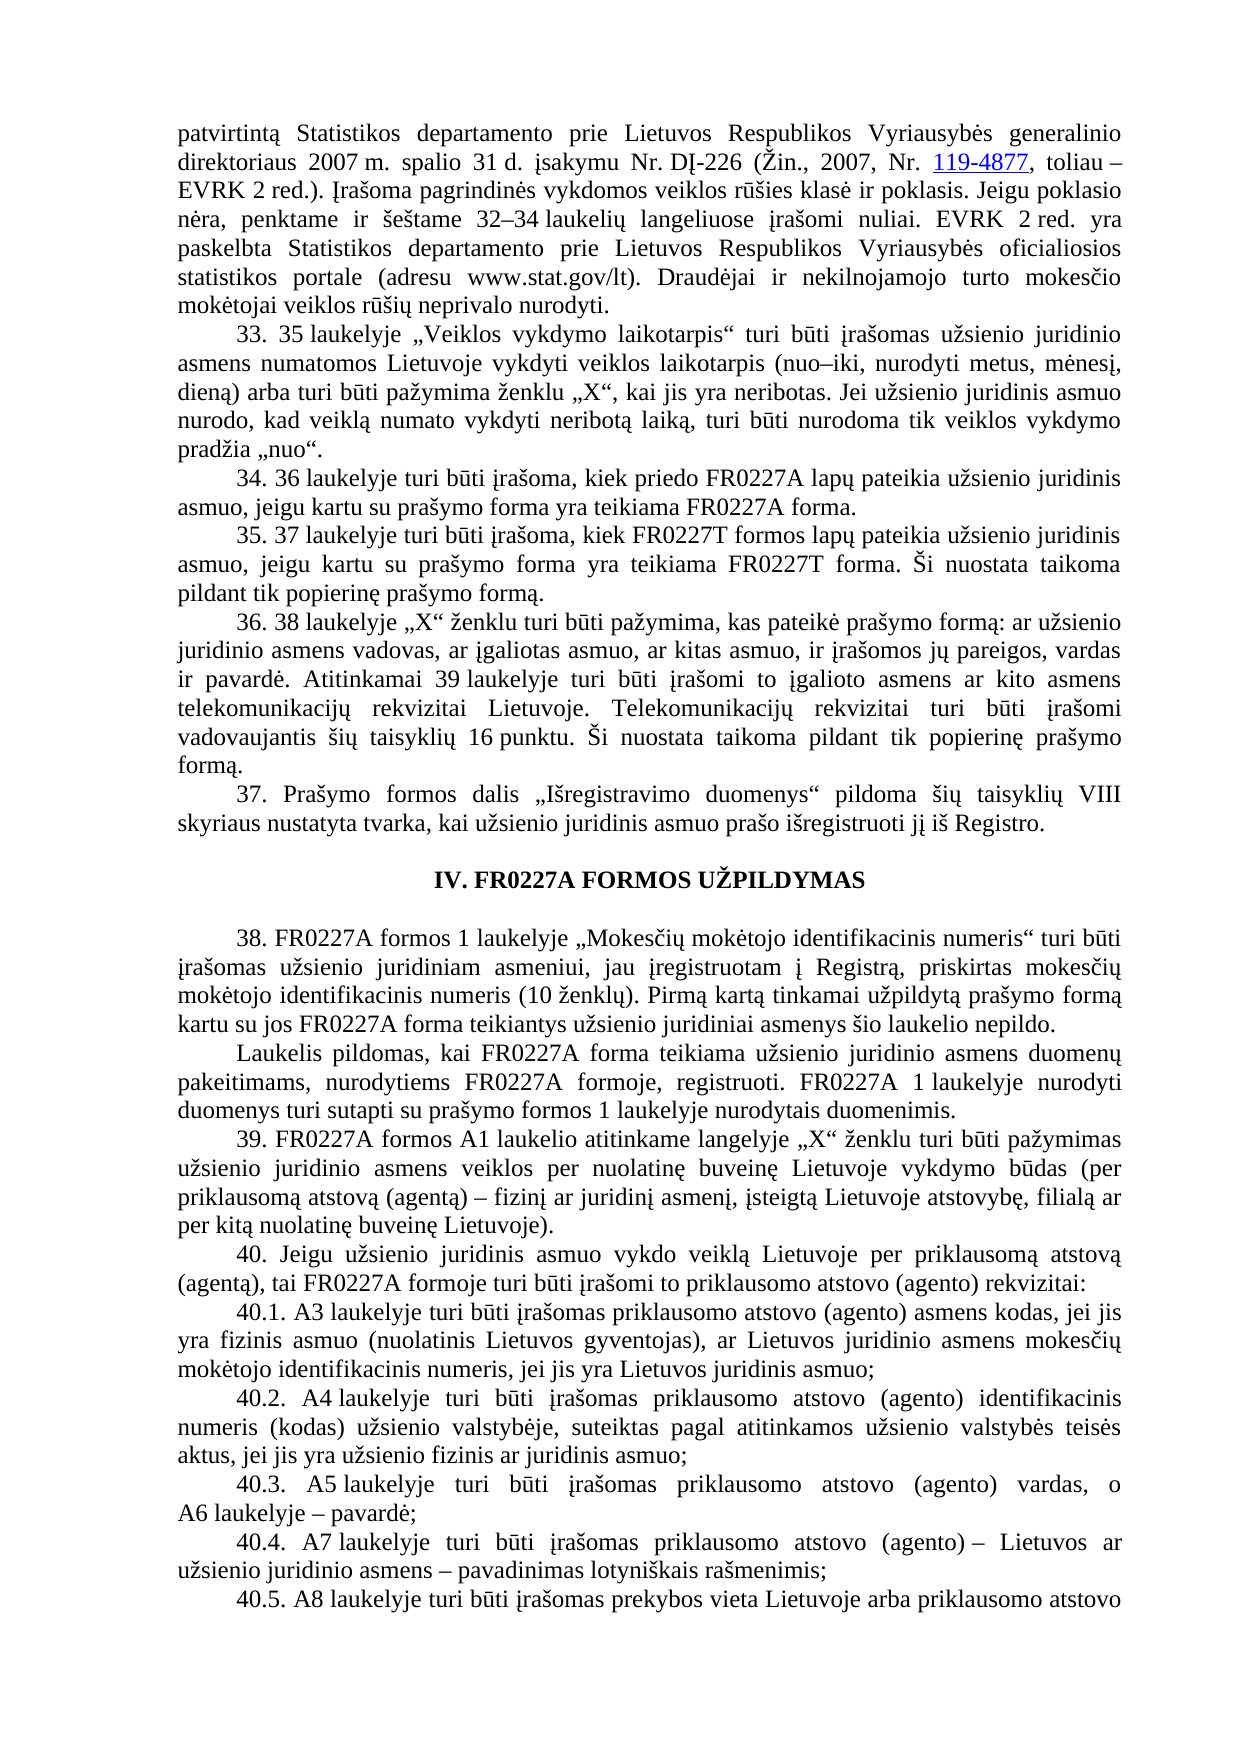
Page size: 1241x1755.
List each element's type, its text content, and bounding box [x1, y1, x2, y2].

text 40.3. A5 laukelyje turi būti įrašomas priklausomo atstovo (agento) vardas, o A6 laukelyje – pavardė; [177, 1469, 1122, 1527]
text 40.4. A7 laukelyje turi būti įrašomas priklausomo atstovo (agento) – Lietuvos ar užsienio juridinio asmens – pavadinimas lotyniškais rašmenimis; [177, 1527, 1122, 1584]
text 37. Prašymo formos dalis „Išregistravimo duomenys“ pildoma šių taisyklių VIII skyriaus nustatyta tvarka, kai užsienio juridinis asmuo prašo išregistruoti jį iš Registro. [177, 779, 1122, 837]
text 40. Jeigu užsienio juridinis asmuo vykdo veiklą Lietuvoje per priklausomą atstovą (agentą), tai FR0227A formoje turi būti įrašomi to priklausomo atstovo (agento) rekvizitai: [177, 1239, 1122, 1297]
text 33. 35 laukelyje „Veiklos vykdymo laikotarpis“ turi būti įrašomas užsienio juridinio asmens numatomos Lietuvoje vykdyti veiklos laikotarpis (nuo–iki, nurodyti metus, mėnesį, dieną) arba turi būti pažymima ženklu „X“, kai jis yra neribotas. Jei užsienio juridinis asmuo nurodo, kad veiklą numato vykdyti neribotą laiką, turi būti nurodoma tik veiklos vykdymo pradžia „nuo“. [177, 319, 1122, 463]
text patvirtintą Statistikos departamento prie Lietuvos Respublikos Vyriausybės generalinio direktoriaus 2007 m. spalio 31 d. įsakymu Nr. DĮ-226 (Žin., 2007, Nr. 119-4877, toliau – EVRK 2 red.). Įrašoma pagrindinės vykdomos veiklos rūšies klasė ir poklasis. Jeigu poklasio nėra, penktame ir šeštame 32–34 laukelių langeliuose įrašomi nuliai. EVRK 2 red. yra paskelbta Statistikos departamento prie Lietuvos Respublikos Vyriausybės oficialiosios statistikos portale (adresu www.stat.gov/lt). Draudėjai ir nekilnojamojo turto mokesčio mokėtojai veiklos rūšių neprivalo nurodyti. [177, 118, 1122, 319]
text 40.5. A8 laukelyje turi būti įrašomas prekybos vieta Lietuvoje arba priklausomo atstovo [177, 1584, 1122, 1613]
text 35. 37 laukelyje turi būti įrašoma, kiek FR0227T formos lapų pateikia užsienio juridinis asmuo, jeigu kartu su prašymo forma yra teikiama FR0227T forma. Ši nuostata taikoma pildant tik popierinę prašymo formą. [177, 521, 1122, 607]
text 34. 36 laukelyje turi būti įrašoma, kiek priedo FR0227A lapų pateikia užsienio juridinis asmuo, jeigu kartu su prašymo forma yra teikiama FR0227A forma. [177, 463, 1122, 521]
text Laukelis pildomas, kai FR0227A forma teikiama užsienio juridinio asmens duomenų pakeitimams, nurodytiems FR0227A formoje, registruoti. FR0227A 1 laukelyje nurodyti duomenys turi sutapti su prašymo formos 1 laukelyje nurodytais duomenimis. [177, 1038, 1122, 1124]
text 38. FR0227A formos 1 laukelyje „Mokesčių mokėtojo identifikacinis numeris“ turi būti įrašomas užsienio juridiniam asmeniui, jau įregistruotam į Registrą, priskirtas mokesčių mokėtojo identifikacinis numeris (10 ženklų). Pirmą kartą tinkamai užpildytą prašymo formą kartu su jos FR0227A forma teikiantys užsienio juridiniai asmenys šio laukelio nepildo. [177, 923, 1122, 1038]
text IV. FR0227A FORMOS UŽPILDYMAS [177, 866, 1122, 894]
text 39. FR0227A formos A1 laukelio atitinkame langelyje „X“ ženklu turi būti pažymimas užsienio juridinio asmens veiklos per nuolatinę buveinę Lietuvoje vykdymo būdas (per priklausomą atstovą (agentą) – fizinį ar juridinį asmenį, įsteigtą Lietuvoje atstovybę, filialą ar per kitą nuolatinę buveinę Lietuvoje). [177, 1124, 1122, 1239]
text 40.2. A4 laukelyje turi būti įrašomas priklausomo atstovo (agento) identifikacinis numeris (kodas) užsienio valstybėje, suteiktas pagal atitinkamos užsienio valstybės teisės aktus, jei jis yra užsienio fizinis ar juridinis asmuo; [177, 1383, 1122, 1469]
text 40.1. A3 laukelyje turi būti įrašomas priklausomo atstovo (agento) asmens kodas, jei jis yra fizinis asmuo (nuolatinis Lietuvos gyventojas), ar Lietuvos juridinio asmens mokesčių mokėtojo identifikacinis numeris, jei jis yra Lietuvos juridinis asmuo; [177, 1297, 1122, 1383]
text 36. 38 laukelyje „X“ ženklu turi būti pažymima, kas pateikė prašymo formą: ar užsienio juridinio asmens vadovas, ar įgaliotas asmuo, ar kitas asmuo, ir įrašomos jų pareigos, vardas ir pavardė. Atitinkamai 39 laukelyje turi būti įrašomi to įgalioto asmens ar kito asmens telekomunikacijų rekvizitai Lietuvoje. Telekomunikacijų rekvizitai turi būti įrašomi vadovaujantis šių taisyklių 16 punktu. Ši nuostata taikoma pildant tik popierinę prašymo formą. [177, 607, 1122, 779]
